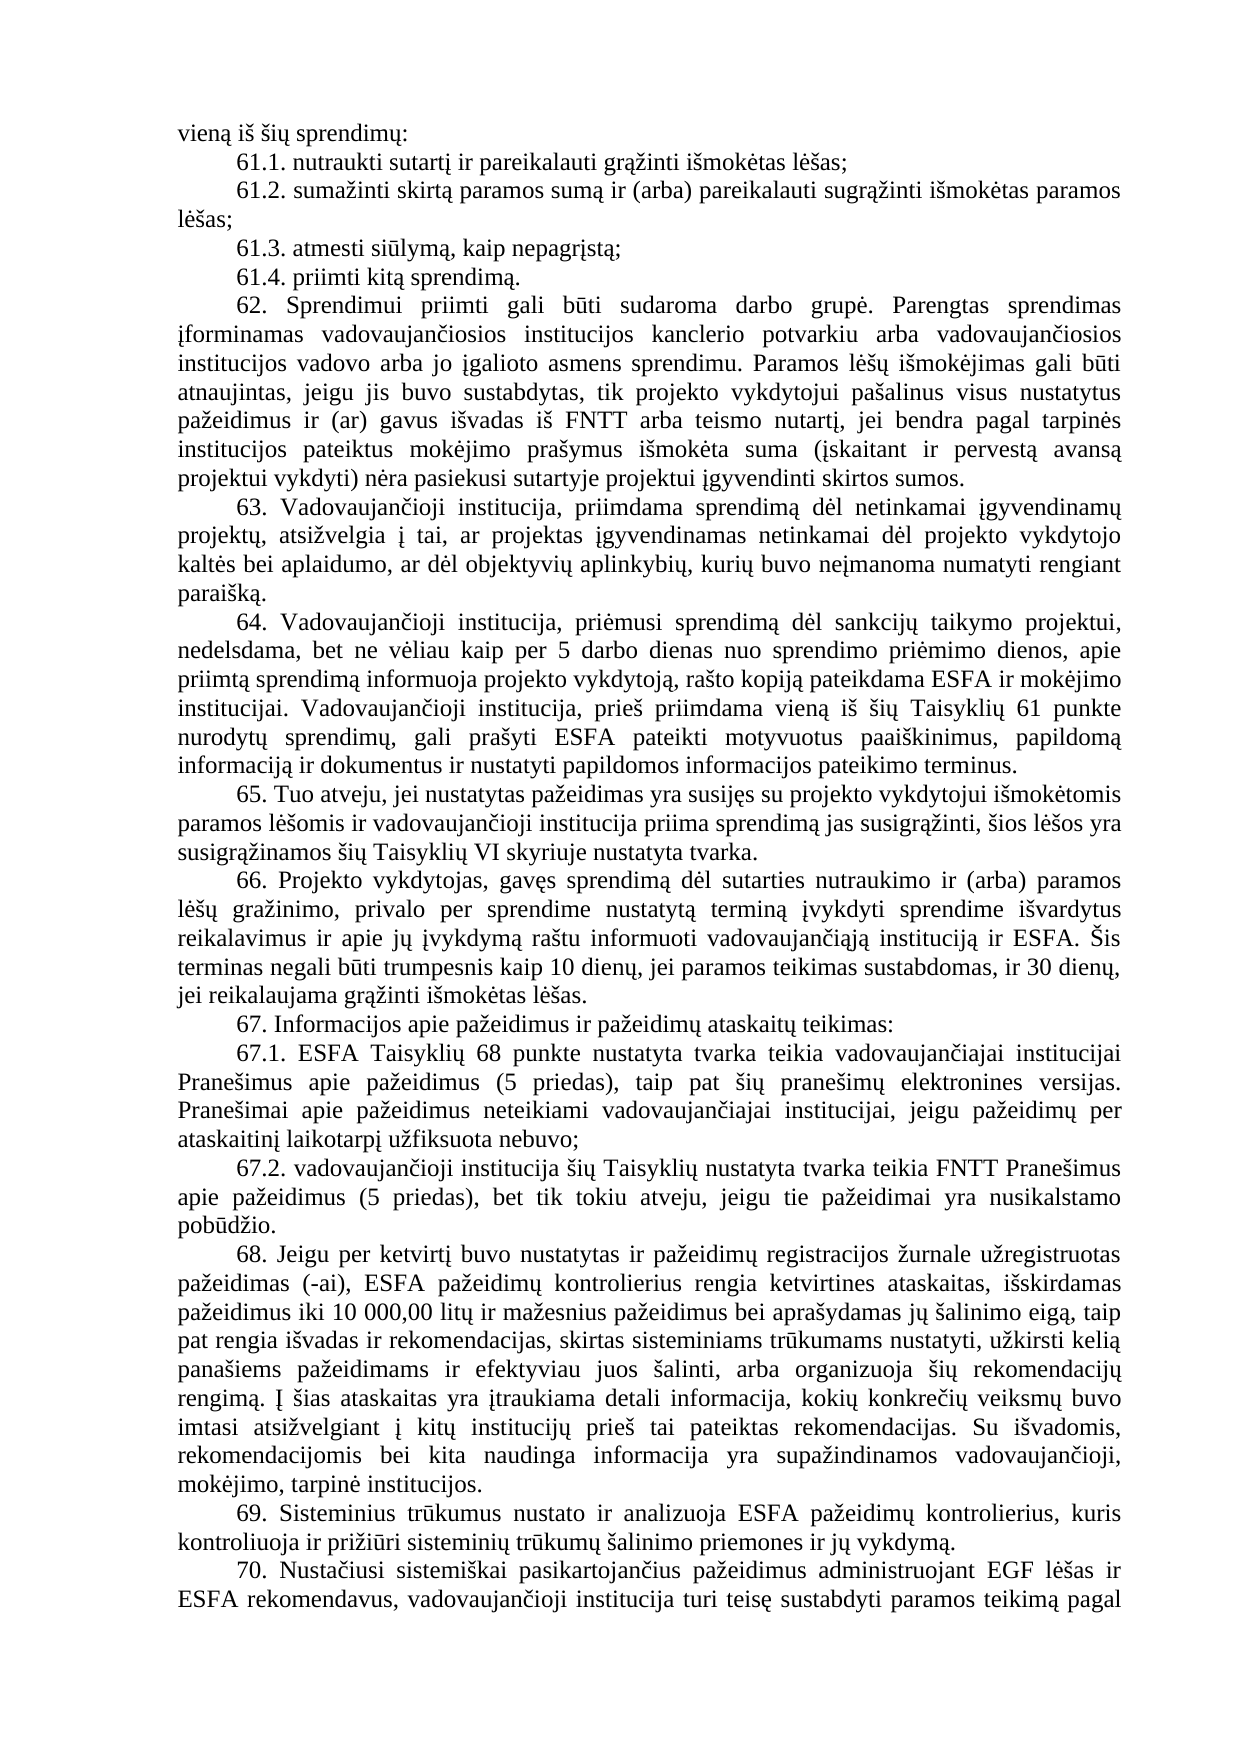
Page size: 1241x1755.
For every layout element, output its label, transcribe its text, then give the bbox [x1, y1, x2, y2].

text 67.2. vadovaujančioji institucija šių Taisyklių nustatyta tvarka teikia FNTT Pranešimus apie pažeidimus (5 priedas), bet tik tokiu atveju, jeigu tie pažeidimai yra nusikalstamo pobūdžio. [177, 1153, 1122, 1239]
text 64. Vadovaujančioji institucija, priėmusi sprendimą dėl sankcijų taikymo projektui, nedelsdama, bet ne vėliau kaip per 5 darbo dienas nuo sprendimo priėmimo dienos, apie priimtą sprendimą informuoja projekto vykdytoją, rašto kopiją pateikdama ESFA ir mokėjimo institucijai. Vadovaujančioji institucija, prieš priimdama vieną iš šių Taisyklių 61 punkte nurodytų sprendimų, gali prašyti ESFA pateikti motyvuotus paaiškinimus, papildomą informaciją ir dokumentus ir nustatyti papildomos informacijos pateikimo terminus. [177, 607, 1122, 779]
text 68. Jeigu per ketvirtį buvo nustatytas ir pažeidimų registracijos žurnale užregistruotas pažeidimas (-ai), ESFA pažeidimų kontrolierius rengia ketvirtines ataskaitas, išskirdamas pažeidimus iki 10 000,00 litų ir mažesnius pažeidimus bei aprašydamas jų šalinimo eigą, taip pat rengia išvadas ir rekomendacijas, skirtas sisteminiams trūkumams nustatyti, užkirsti kelią panašiems pažeidimams ir efektyviau juos šalinti, arba organizuoja šių rekomendacijų rengimą. Į šias ataskaitas yra įtraukiama detali informacija, kokių konkrečių veiksmų buvo imtasi atsižvelgiant į kitų institucijų prieš tai pateiktas rekomendacijas. Su išvadomis, rekomendacijomis bei kita naudinga informacija yra supažindinamos vadovaujančioji, mokėjimo, tarpinė institucijos. [177, 1239, 1122, 1498]
text 63. Vadovaujančioji institucija, priimdama sprendimą dėl netinkamai įgyvendinamų projektų, atsižvelgia į tai, ar projektas įgyvendinamas netinkamai dėl projekto vykdytojo kaltės bei aplaidumo, ar dėl objektyvių aplinkybių, kurių buvo neįmanoma numatyti rengiant paraišką. [177, 492, 1122, 607]
text 66. Projekto vykdytojas, gavęs sprendimą dėl sutarties nutraukimo ir (arba) paramos lėšų gražinimo, privalo per sprendime nustatytą terminą įvykdyti sprendime išvardytus reikalavimus ir apie jų įvykdymą raštu informuoti vadovaujančiąją instituciją ir ESFA. Šis terminas negali būti trumpesnis kaip 10 dienų, jei paramos teikimas sustabdomas, ir 30 dienų, jei reikalaujama grąžinti išmokėtas lėšas. [177, 866, 1122, 1009]
text 67. Informacijos apie pažeidimus ir pažeidimų ataskaitų teikimas: [177, 1009, 1122, 1038]
text 61.1. nutraukti sutartį ir pareikalauti grąžinti išmokėtas lėšas; [177, 147, 1122, 176]
text 65. Tuo atveju, jei nustatytas pažeidimas yra susijęs su projekto vykdytojui išmokėtomis paramos lėšomis ir vadovaujančioji institucija priima sprendimą jas susigrąžinti, šios lėšos yra susigrąžinamos šių Taisyklių VI skyriuje nustatyta tvarka. [177, 779, 1122, 866]
text 62. Sprendimui priimti gali būti sudaroma darbo grupė. Parengtas sprendimas įforminamas vadovaujančiosios institucijos kanclerio potvarkiu arba vadovaujančiosios institucijos vadovo arba jo įgalioto asmens sprendimu. Paramos lėšų išmokėjimas gali būti atnaujintas, jeigu jis buvo sustabdytas, tik projekto vykdytojui pašalinus visus nustatytus pažeidimus ir (ar) gavus išvadas iš FNTT arba teismo nutartį, jei bendra pagal tarpinės institucijos pateiktus mokėjimo prašymus išmokėta suma (įskaitant ir pervestą avansą projektui vykdyti) nėra pasiekusi sutartyje projektui įgyvendinti skirtos sumos. [177, 291, 1122, 492]
text 70. Nustačiusi sistemiškai pasikartojančius pažeidimus administruojant EGF lėšas ir ESFA rekomendavus, vadovaujančioji institucija turi teisę sustabdyti paramos teikimą pagal [177, 1556, 1122, 1613]
text 67.1. ESFA Taisyklių 68 punkte nustatyta tvarka teikia vadovaujančiajai institucijai Pranešimus apie pažeidimus (5 priedas), taip pat šių pranešimų elektronines versijas. Pranešimai apie pažeidimus neteikiami vadovaujančiajai institucijai, jeigu pažeidimų per ataskaitinį laikotarpį užfiksuota nebuvo; [177, 1038, 1122, 1153]
text 61.4. priimti kitą sprendimą. [177, 262, 1122, 291]
text 69. Sisteminius trūkumus nustato ir analizuoja ESFA pažeidimų kontrolierius, kuris kontroliuoja ir prižiūri sisteminių trūkumų šalinimo priemones ir jų vykdymą. [177, 1498, 1122, 1556]
text 61.2. sumažinti skirtą paramos sumą ir (arba) pareikalauti sugrąžinti išmokėtas paramos lėšas; [177, 176, 1122, 233]
text 61.3. atmesti siūlymą, kaip nepagrįstą; [177, 233, 1122, 262]
text vieną iš šių sprendimų: [177, 118, 1122, 147]
